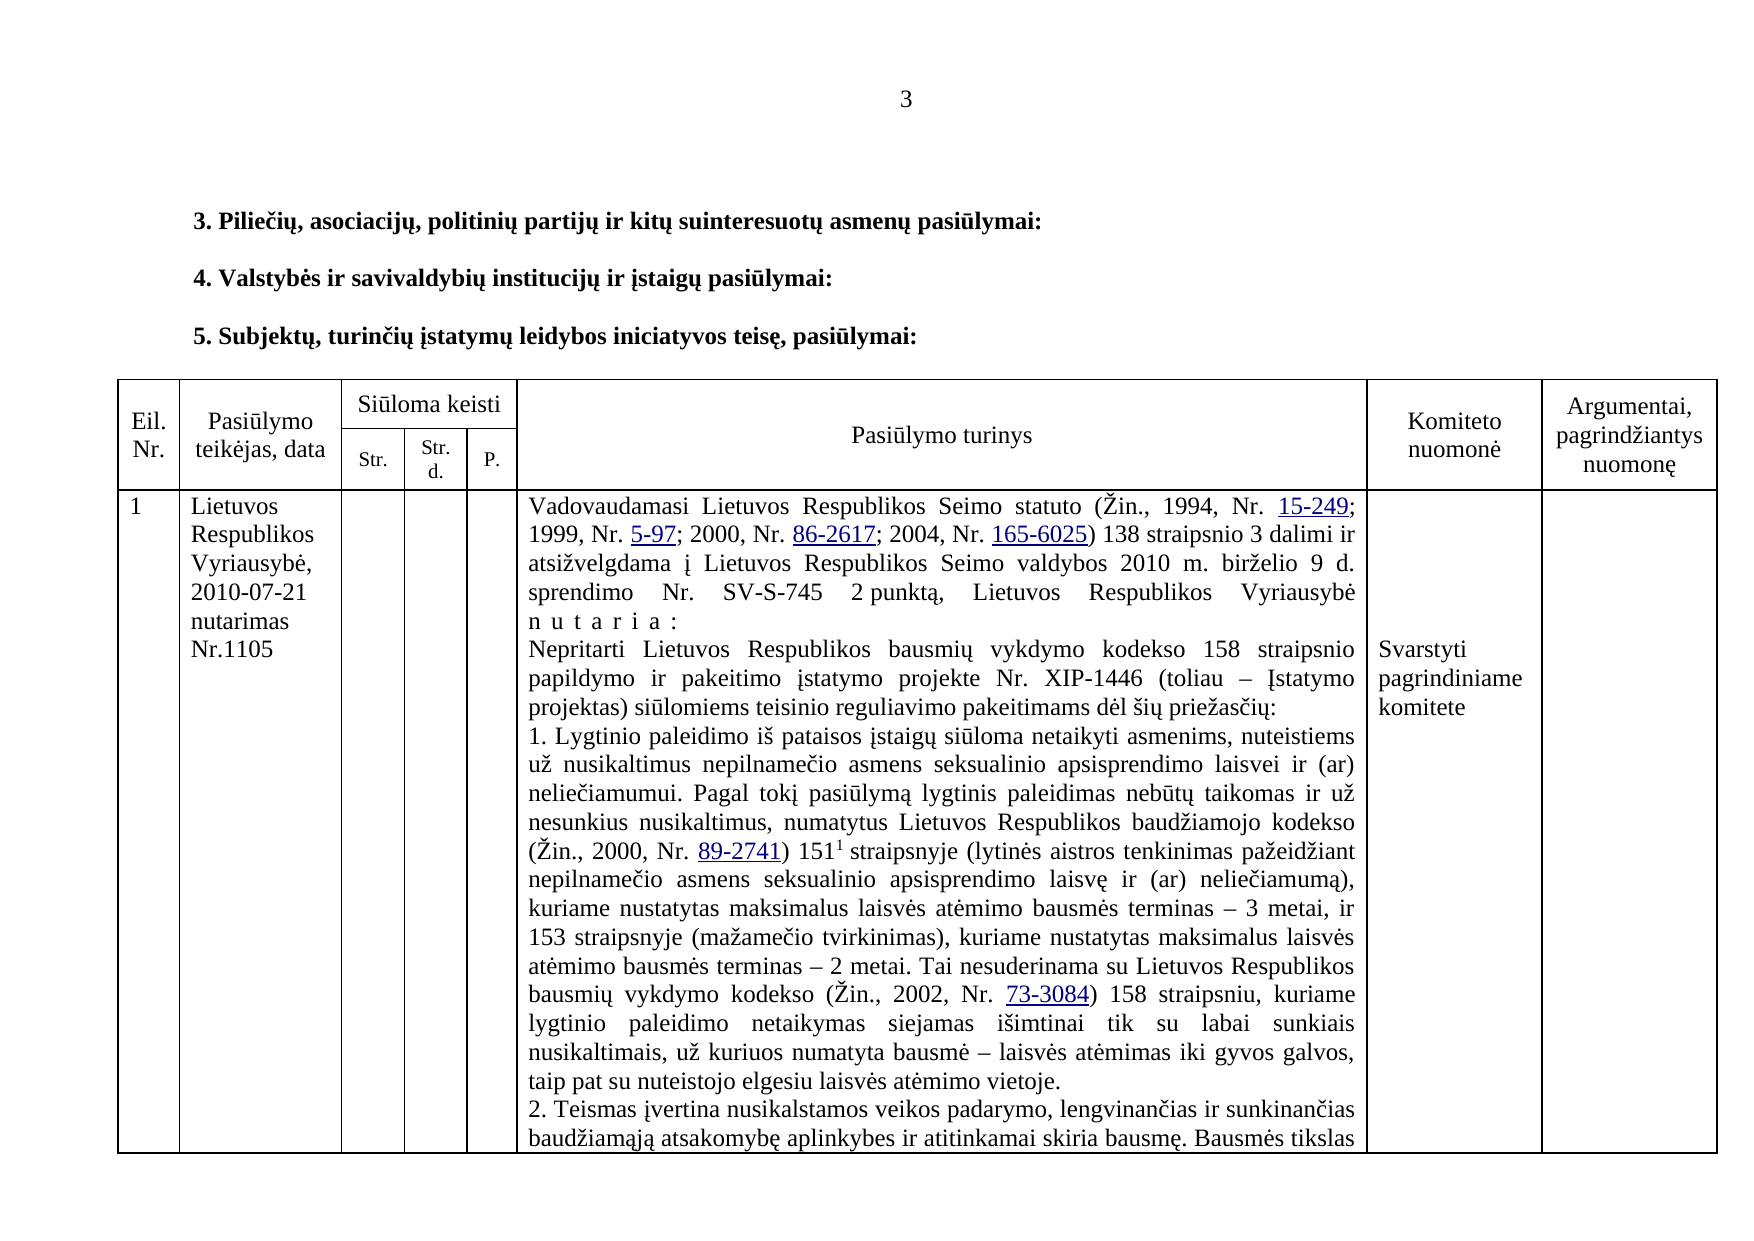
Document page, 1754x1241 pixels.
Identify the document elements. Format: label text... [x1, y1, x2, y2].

table_header Pasiūlymo teikėjas, data [180, 380, 341, 489]
table_header Komiteto nuomonė [1368, 380, 1541, 489]
table_cell [342, 491, 404, 1152]
table_cell Svarstyti pagrindiniame komitete [1368, 491, 1541, 1152]
table_cell P. [468, 429, 516, 489]
table_cell 1 [119, 491, 179, 1152]
table_cell [405, 491, 466, 1152]
table_header Pasiūlymo turinys [518, 380, 1366, 489]
table_cell [468, 491, 516, 1152]
table_cell Str. d. [405, 429, 466, 489]
table_cell Vadovaudamasi Lietuvos Respublikos Seimo statuto (Žin., 1994, Nr. 15-249; 1999, Nr. 5-97; 2000, Nr. 86-2617; 2004, Nr. 165-6025) 138 straipsnio 3 dalimi ir atsižvelgdama į Lietuvos Respublikos Seimo valdybos 2010 m. birželio 9 d. sprendimo Nr. SV-S-745 2 punktą, Lietuvos Respublikos Vyriausybė nutaria: Nepritarti Lietuvos Respublikos bausmių vykdymo kodekso 158 straipsnio papildymo ir pakeitimo įstatymo projekte Nr. XIP-1446 (toliau – Įstatymo projektas) siūlomiems teisinio reguliavimo pakeitimams dėl šių priežasčių: 1. Lygtinio paleidimo iš pataisos įstaigų siūloma netaikyti asmenims, nuteistiems už nusikaltimus nepilnamečio asmens seksualinio apsisprendimo laisvei ir (ar) neliečiamumui. Pagal tokį pasiūlymą lygtinis paleidimas nebūtų taikomas ir už nesunkius nusikaltimus, numatytus Lietuvos Respublikos baudžiamojo kodekso (Žin., 2000, Nr. 89-2741) 1511 straipsnyje (lytinės aistros tenkinimas pažeidžiant nepilnamečio asmens seksualinio apsisprendimo laisvę ir (ar) neliečiamumą), kuriame nustatytas maksimalus laisvės atėmimo bausmės terminas – 3 metai, ir 153 straipsnyje (mažamečio tvirkinimas), kuriame nustatytas maksimalus laisvės atėmimo bausmės terminas – 2 metai. Tai nesuderinama su Lietuvos Respublikos bausmių vykdymo kodekso (Žin., 2002, Nr. 73-3084) 158 straipsniu, kuriame lygtinio paleidimo netaikymas siejamas išimtinai tik su labai sunkiais nusikaltimais, už kuriuos numatyta bausmė – laisvės atėmimas iki gyvos galvos, taip pat su nuteistojo elgesiu laisvės atėmimo vietoje. 2. Teismas įvertina nusikalstamos veikos padarymo, lengvinančias ir sunkinančias baudžiamąją atsakomybę aplinkybes ir atitinkamai skiria bausmę. Bausmės tikslas [518, 491, 1366, 1152]
text 5. Subjektų, turinčių įstatymų leidybos iniciatyvos teisę, pasiūlymai: [118, 321, 1694, 350]
table_cell Lietuvos Respublikos Vyriausybė, 2010-07-21 nutarimas Nr.1105 [180, 491, 341, 1152]
table_header Argumentai, pagrindžiantys nuomonę [1543, 380, 1716, 489]
text 3. Piliečių, asociacijų, politinių partijų ir kitų suinteresuotų asmenų pasiūlymai: [118, 206, 1694, 235]
table_cell [1543, 491, 1716, 1152]
table_header Eil. Nr. [119, 380, 179, 489]
text 4. Valstybės ir savivaldybių institucijų ir įstaigų pasiūlymai: [118, 263, 1694, 292]
table_header Siūloma keisti [342, 380, 516, 428]
table_cell Str. [342, 429, 404, 489]
